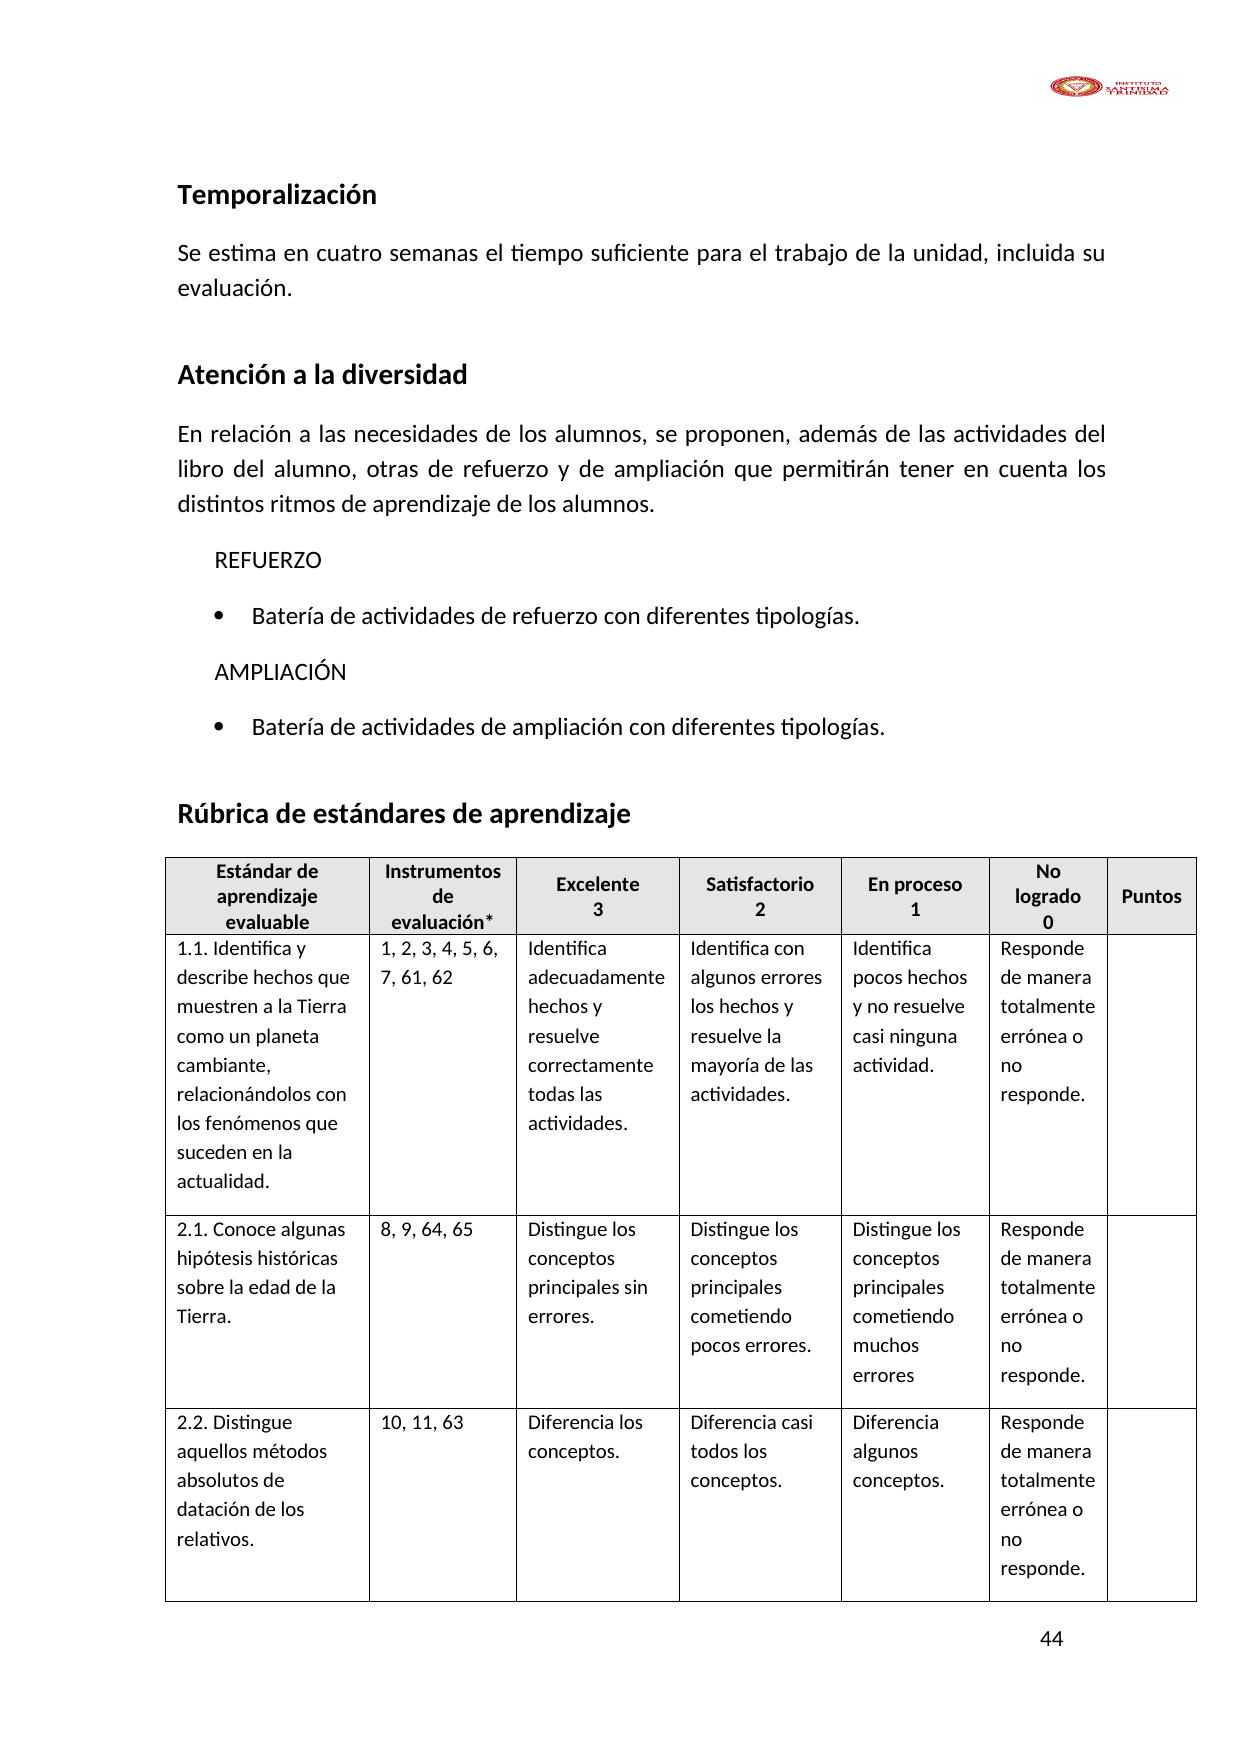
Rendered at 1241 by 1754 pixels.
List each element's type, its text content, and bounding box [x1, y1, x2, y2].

table_header Puntos [1108, 858, 1196, 934]
table_cell [1108, 935, 1196, 1215]
table_cell Diferencia algunos conceptos. [842, 1409, 989, 1601]
table_cell Responde de manera totalmente errónea o no responde. [990, 1216, 1107, 1408]
table_cell 1, 2, 3, 4, 5, 6, 7, 61, 62 [370, 935, 516, 1215]
text Se estima en cuatro semanas el tiempo suficiente para el trabajo de la unidad, incluida su evaluación. [177, 237, 1107, 303]
text REFUERZO [214, 544, 1004, 574]
table_cell Diferencia casi todos los conceptos. [680, 1409, 841, 1601]
table_cell Distingue los conceptos principales sin errores. [517, 1216, 679, 1408]
table_header Satisfactorio 2 [680, 858, 841, 934]
text Atención a la diversidad [177, 356, 1107, 392]
table_cell Distingue los conceptos principales cometiendo pocos errores. [680, 1216, 841, 1408]
table_cell Responde de manera totalmente errónea o no responde. [990, 1409, 1107, 1601]
picture [1034, 73, 1185, 102]
table_cell [1108, 1409, 1196, 1601]
text AMPLIACIÓN [214, 656, 1004, 686]
table_header En proceso 1 [842, 858, 989, 934]
table_cell 8, 9, 64, 65 [370, 1216, 516, 1408]
table_cell Distingue los conceptos principales cometiendo muchos errores [842, 1216, 989, 1408]
table_cell Identifica con algunos errores los hechos y resuelve la mayoría de las actividades. [680, 935, 841, 1215]
table_cell [1108, 1216, 1196, 1408]
table_cell Diferencia los conceptos. [517, 1409, 679, 1601]
table_cell 10, 11, 63 [370, 1409, 516, 1601]
table_header No logrado 0 [990, 858, 1107, 934]
list Batería de actividades de refuerzo con diferentes tipologías. [214, 600, 1004, 630]
table_cell Identifica adecuadamente hechos y resuelve correctamente todas las actividades. [517, 935, 679, 1215]
text Temporalización [177, 176, 1063, 211]
text En relación a las necesidades de los alumnos, se proponen, además de las actividades del libro del alumno, otras de refuerzo y de ampliación que permitirán tener en cuenta los distintos ritmos de aprendizaje de los alumnos. [177, 418, 1107, 519]
table_cell 2.2. Distingue aquellos métodos absolutos de datación de los relativos. [166, 1409, 369, 1601]
table_header Estándar de aprendizaje evaluable [166, 858, 369, 934]
table_header Instrumentos de evaluación* [370, 858, 516, 934]
table_cell Responde de manera totalmente errónea o no responde. [990, 935, 1107, 1215]
text Rúbrica de estándares de aprendizaje [177, 795, 1063, 831]
table_header Excelente 3 [517, 858, 679, 934]
table_cell 2.1. Conoce algunas hipótesis históricas sobre la edad de la Tierra. [166, 1216, 369, 1408]
table_cell Identifica pocos hechos y no resuelve casi ninguna actividad. [842, 935, 989, 1215]
list Batería de actividades de ampliación con diferentes tipologías. [214, 711, 1004, 742]
table_cell 1.1. Identifica y describe hechos que muestren a la Tierra como un planeta cambiante, relacionándolos con los fenómenos que suceden en la actualidad. [166, 935, 369, 1215]
